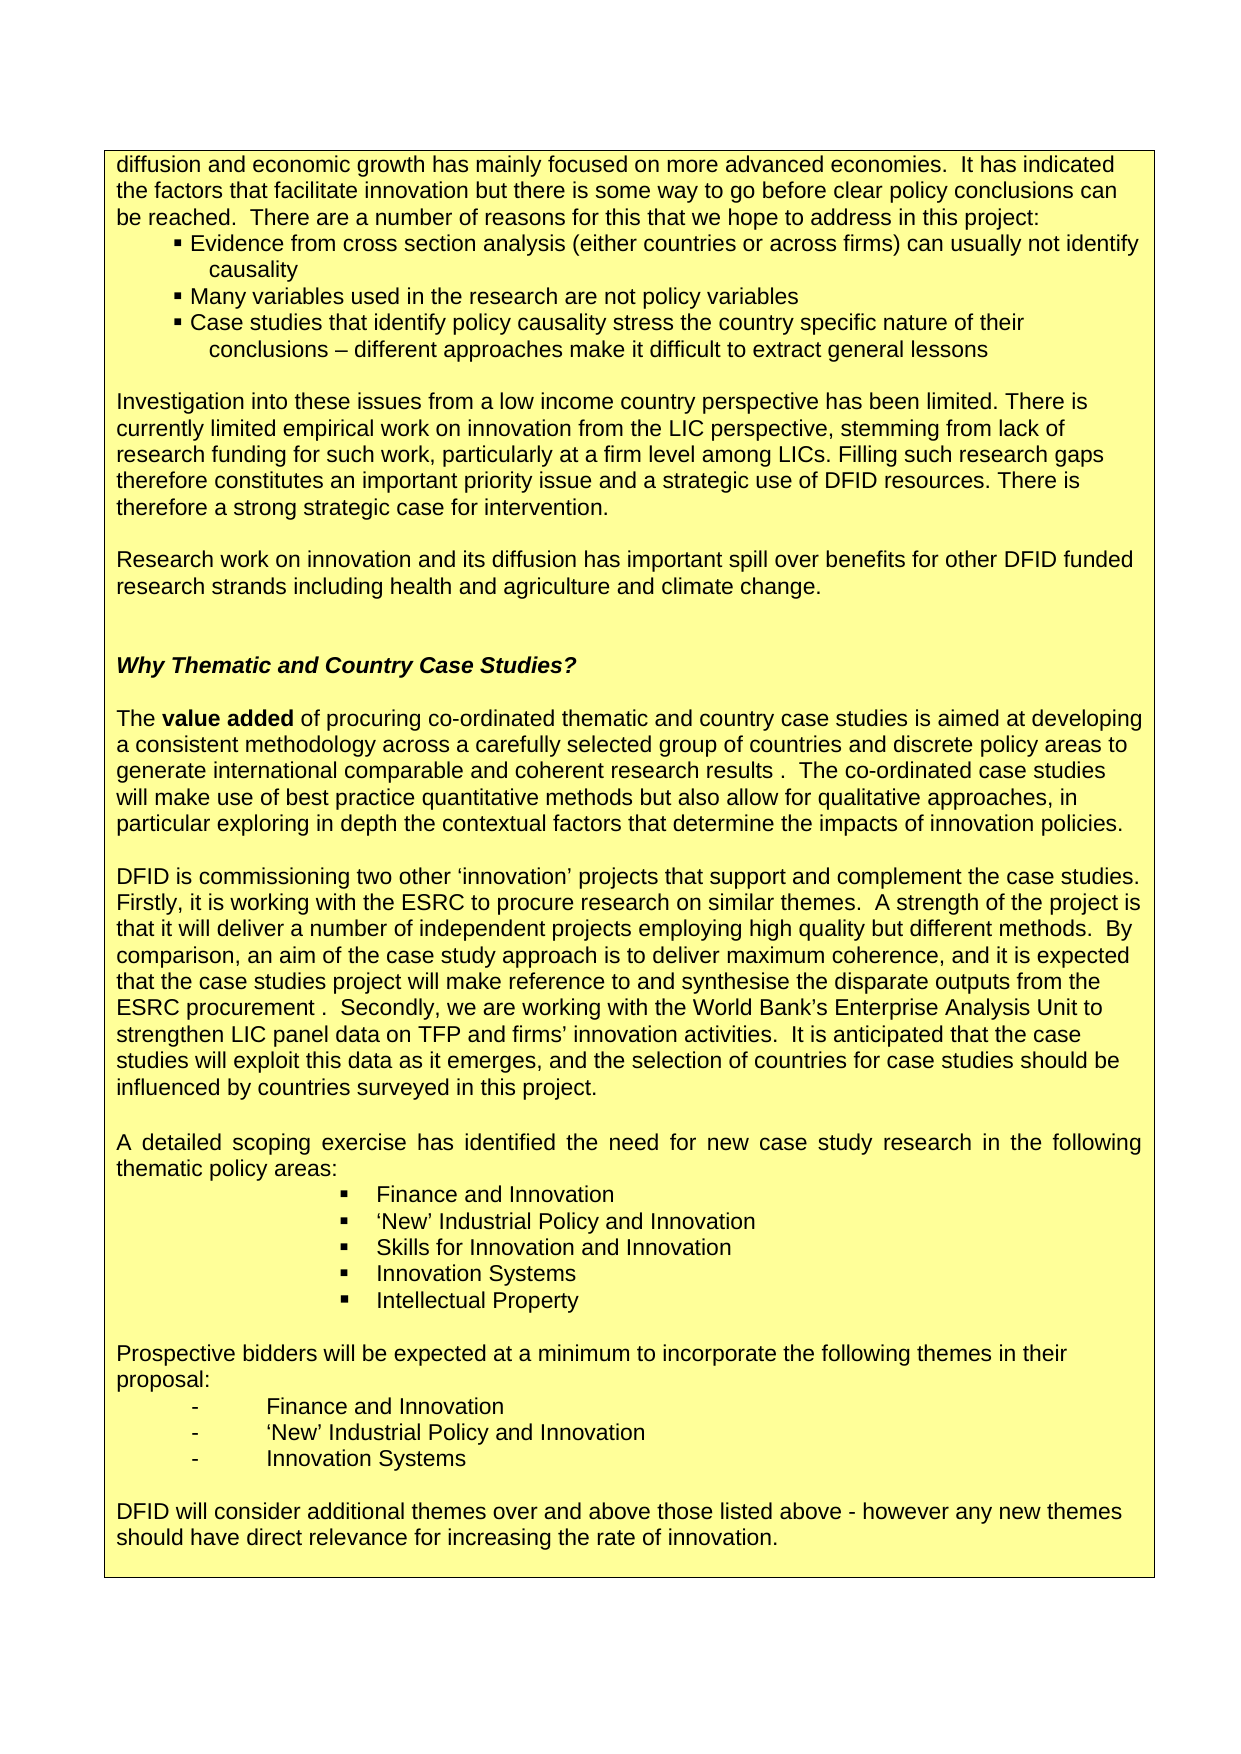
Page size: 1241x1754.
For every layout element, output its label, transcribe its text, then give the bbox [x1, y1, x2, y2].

table_header diffusion and economic growth has mainly focused on more advanced economies. It has indicated the factors that facilitate innovation but there is some way to go before clear policy conclusions can be reached. There are a number of reasons for this that we hope to address in this project: Evidence from cross section analysis (either countries or across firms) can usually not identify causality Many variables used in the research are not policy variables Case studies that identify policy causality stress the country specific nature of their conclusions – different approaches make it difficult to extract general lessons Investigation into these issues from a low income country perspective has been limited. There is currently limited empirical work on innovation from the LIC perspective, stemming from lack of research funding for such work, particularly at a firm level among LICs. Filling such research gaps therefore constitutes an important priority issue and a strategic use of DFID resources. There is therefore a strong strategic case for intervention. Research work on innovation and its diffusion has important spill over benefits for other DFID funded research strands including health and agriculture and climate change. Why Thematic and Country Case Studies? The value added of procuring co-ordinated thematic and country case studies is aimed at developing a consistent methodology across a carefully selected group of countries and discrete policy areas to generate international comparable and coherent research results . The co-ordinated case studies will make use of best practice quantitative methods but also allow for qualitative approaches, in particular exploring in depth the contextual factors that determine the impacts of innovation policies. DFID is commissioning two other ‘innovation’ projects that support and complement the case studies. Firstly, it is working with the ESRC to procure research on similar themes. A strength of the project is that it will deliver a number of independent projects employing high quality but different methods. By comparison, an aim of the case study approach is to deliver maximum coherence, and it is expected that the case studies project will make reference to and synthesise the disparate outputs from the ESRC procurement . Secondly, we are working with the World Bank’s Enterprise Analysis Unit to strengthen LIC panel data on TFP and firms’ innovation activities. It is anticipated that the case studies will exploit this data as it emerges, and the selection of countries for case studies should be influenced by countries surveyed in this project. A detailed scoping exercise has identified the need for new case study research in the following thematic policy areas: Finance and Innovation ‘New’ Industrial Policy and Innovation Skills for Innovation and Innovation Innovation Systems Intellectual Property Prospective bidders will be expected at a minimum to incorporate the following themes in their proposal: Finance and Innovation ‘New’ Industrial Policy and Innovation Innovation Systems DFID will consider additional themes over and above those listed above - however any new themes should have direct relevance for increasing the rate of innovation. [105, 151, 1154, 1577]
